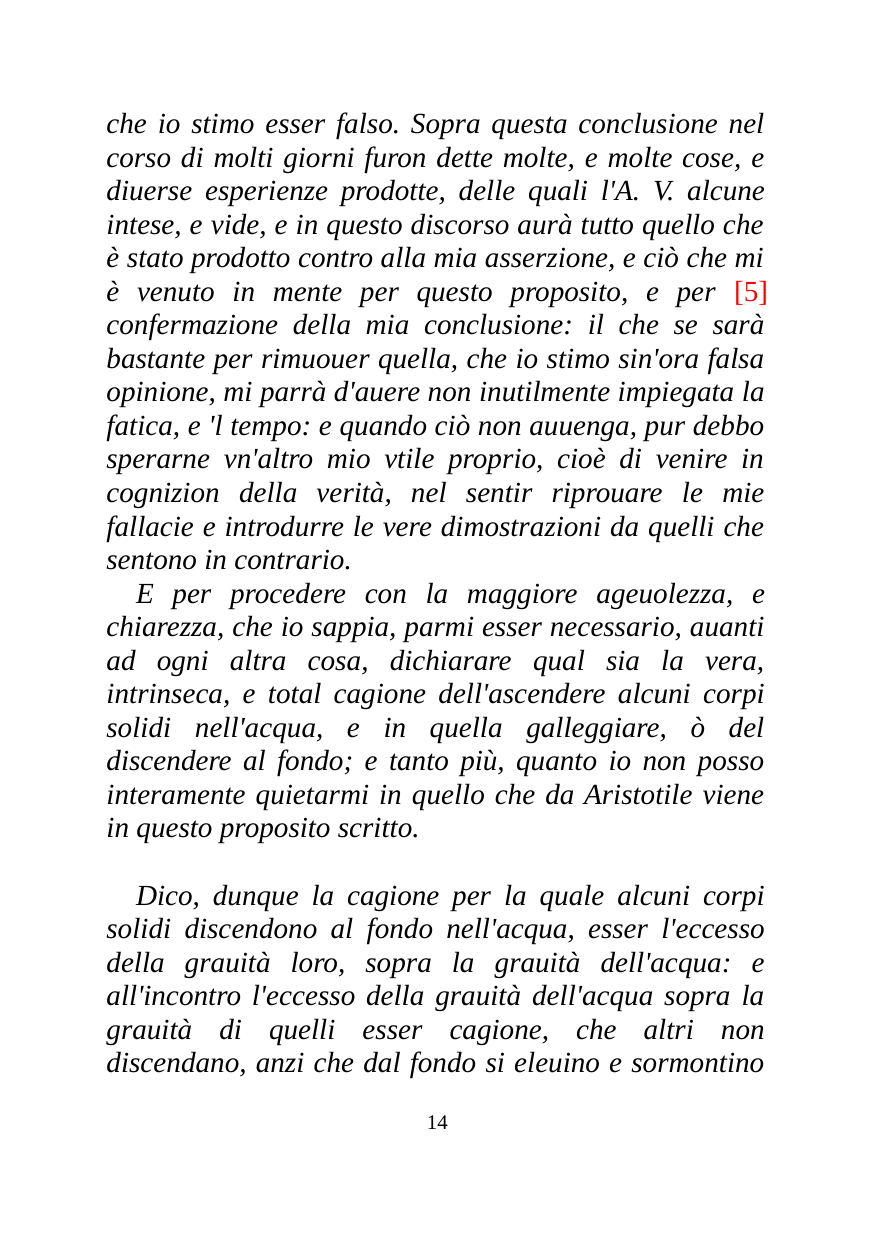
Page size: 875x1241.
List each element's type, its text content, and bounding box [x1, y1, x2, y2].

text che io stimo esser falso. Sopra questa conclusione nel corso di molti giorni furon dette molte, e molte cose, e diuerse esperienze prodotte, delle quali l'A. V. alcune intese, e vide, e in questo discorso aurà tutto quello che è stato prodotto contro alla mia asserzione, e ciò che mi è venuto in mente per questo proposito, e per [5] confermazione della mia conclusione: il che se sarà bastante per rimuouer quella, che io stimo sin'ora falsa opinione, mi parrà d'auere non inutilmente impiegata la fatica, e 'l tempo: e quando ciò non auuenga, pur debbo sperarne vn'altro mio vtile proprio, cioè di venire in cognizion della verità, nel sentir riprouare le mie fallacie e introdurre le vere dimostrazioni da quelli che sentono in contrario. [106, 106, 768, 576]
text Dico, dunque la cagione per la quale alcuni corpi solidi discendono al fondo nell'acqua, esser l'eccesso della grauità loro, sopra la grauità dell'acqua: e all'incontro l'eccesso della grauità dell'acqua sopra la grauità di quelli esser cagione, che altri non discendano, anzi che dal fondo si eleuino e sormontino [106, 878, 768, 1079]
text E per procedere con la maggiore ageuolezza, e chiarezza, che io sappia, parmi esser necessario, auanti ad ogni altra cosa, dichiarare qual sia la vera, intrinseca, e total cagione dell'ascendere alcuni corpi solidi nell'acqua, e in quella galleggiare, ò del discendere al fondo; e tanto più, quanto io non posso interamente quietarmi in quello che da Aristotile viene in questo proposito scritto. [106, 576, 768, 844]
